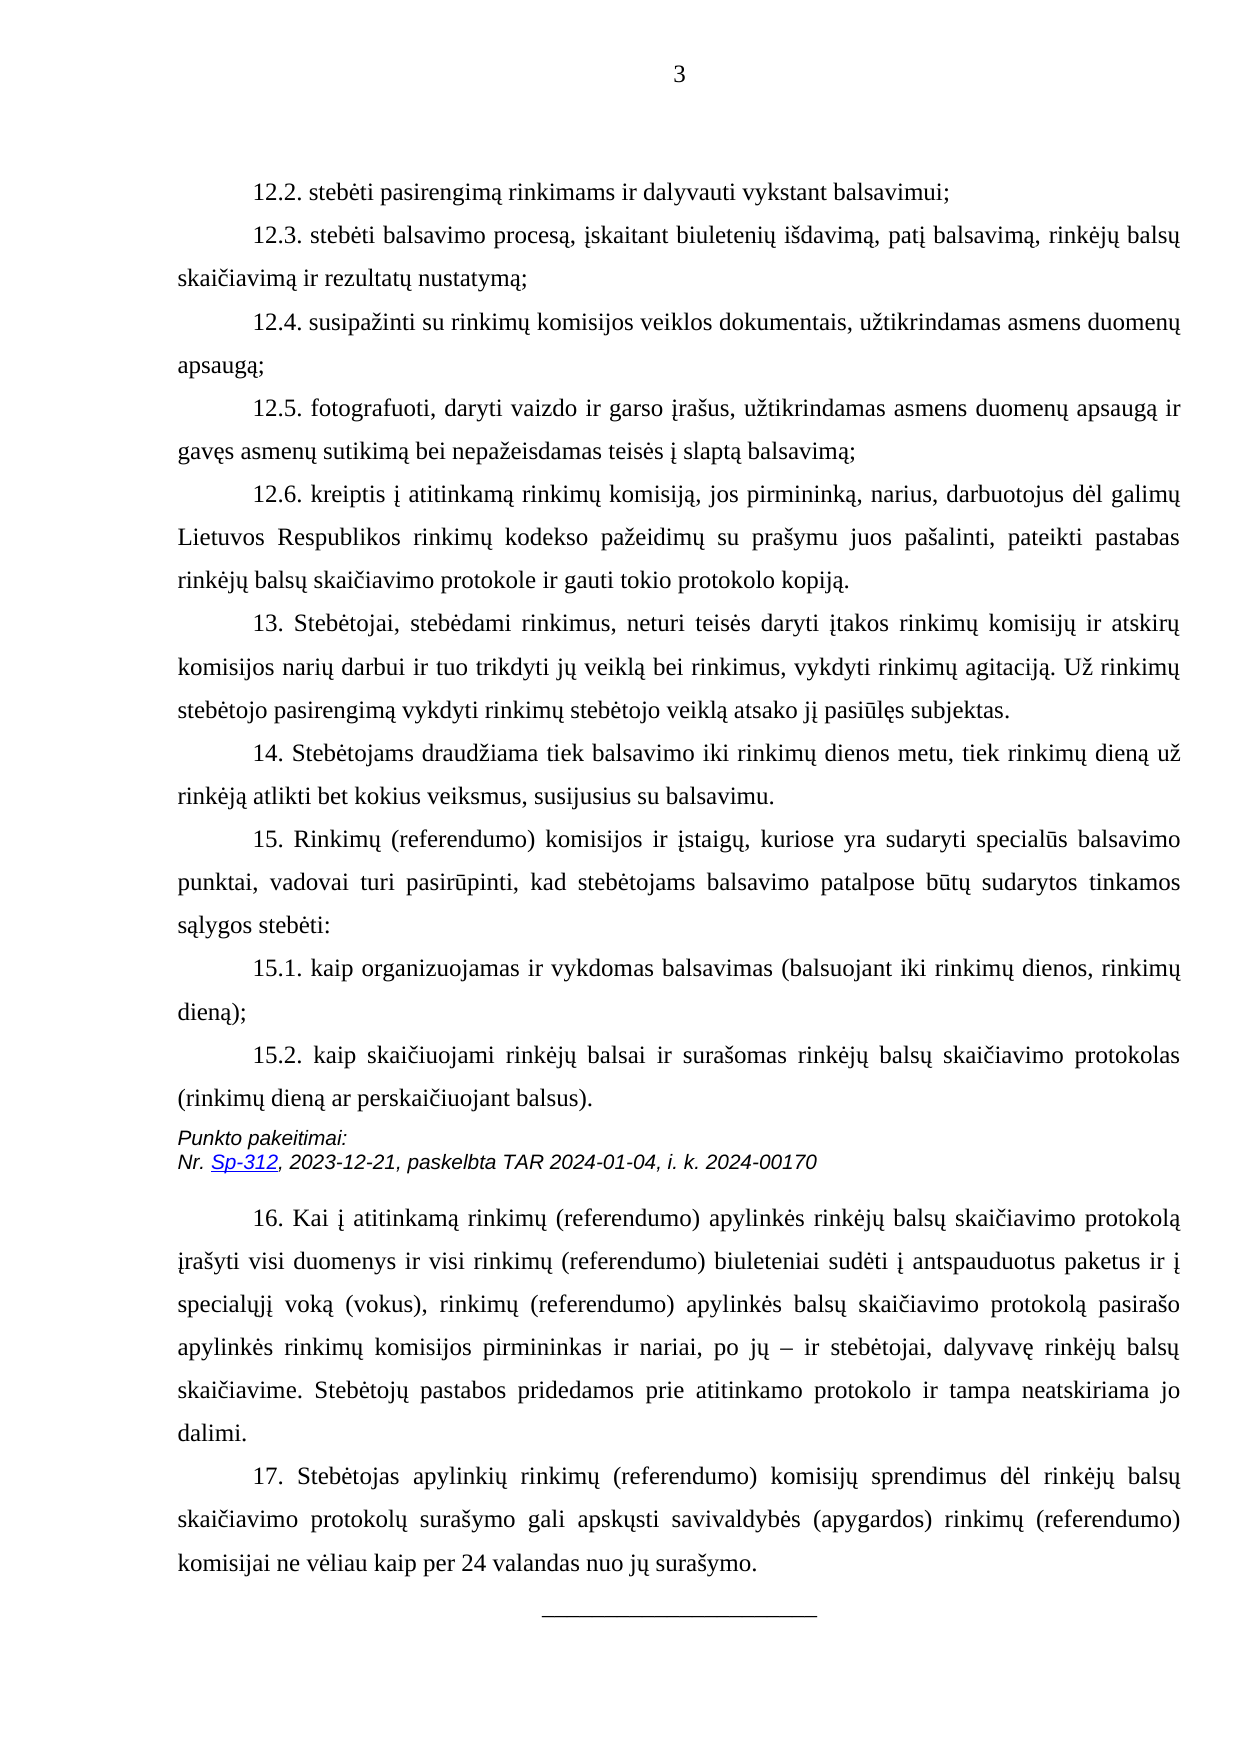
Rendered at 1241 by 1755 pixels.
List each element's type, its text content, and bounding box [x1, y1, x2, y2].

text 15.1. kaip organizuojamas ir vykdomas balsavimas (balsuojant iki rinkimų dienos, rinkimų dieną); [177, 953, 1181, 1025]
text Nr. Sp-312, 2023-12-21, paskelbta TAR 2024-01-04, i. k. 2024-00170 [177, 1150, 1181, 1174]
text 12.6. kreiptis į atitinkamą rinkimų komisiją, jos pirmininką, narius, darbuotojus dėl galimų Lietuvos Respublikos rinkimų kodekso pažeidimų su prašymu juos pašalinti, pateikti pastabas rinkėjų balsų skaičiavimo protokole ir gauti tokio protokolo kopiją. [177, 479, 1181, 594]
text 16. Kai į atitinkamą rinkimų (referendumo) apylinkės rinkėjų balsų skaičiavimo protokolą įrašyti visi duomenys ir visi rinkimų (referendumo) biuleteniai sudėti į antspauduotus paketus ir į specialųjį voką (vokus), rinkimų (referendumo) apylinkės balsų skaičiavimo protokolą pasirašo apylinkės rinkimų komisijos pirmininkas ir nariai, po jų – ir stebėtojai, dalyvavę rinkėjų balsų skaičiavime. Stebėtojų pastabos pridedamos prie atitinkamo protokolo ir tampa neatskiriama jo dalimi. [177, 1203, 1181, 1447]
text 15. Rinkimų (referendumo) komisijos ir įstaigų, kuriose yra sudaryti specialūs balsavimo punktai, vadovai turi pasirūpinti, kad stebėtojams balsavimo patalpose būtų sudarytos tinkamos sąlygos stebėti: [177, 824, 1181, 939]
text 15.2. kaip skaičiuojami rinkėjų balsai ir surašomas rinkėjų balsų skaičiavimo protokolas (rinkimų dieną ar perskaičiuojant balsus). [177, 1040, 1181, 1112]
text 12.2. stebėti pasirengimą rinkimams ir dalyvauti vykstant balsavimui; [177, 177, 1181, 206]
text 13. Stebėtojai, stebėdami rinkimus, neturi teisės daryti įtakos rinkimų komisijų ir atskirų komisijos narių darbui ir tuo trikdyti jų veiklą bei rinkimus, vykdyti rinkimų agitaciją. Už rinkimų stebėtojo pasirengimą vykdyti rinkimų stebėtojo veiklą atsako jį pasiūlęs subjektas. [177, 608, 1181, 723]
text Punkto pakeitimai: [177, 1126, 1181, 1150]
text ______________________ [177, 1591, 1181, 1619]
text 12.5. fotografuoti, daryti vaizdo ir garso įrašus, užtikrindamas asmens duomenų apsaugą ir gavęs asmenų sutikimą bei nepažeisdamas teisės į slaptą balsavimą; [177, 393, 1181, 465]
text 12.3. stebėti balsavimo procesą, įskaitant biuletenių išdavimą, patį balsavimą, rinkėjų balsų skaičiavimą ir rezultatų nustatymą; [177, 220, 1181, 292]
text 14. Stebėtojams draudžiama tiek balsavimo iki rinkimų dienos metu, tiek rinkimų dieną už rinkėją atlikti bet kokius veiksmus, susijusius su balsavimu. [177, 738, 1181, 810]
text 12.4. susipažinti su rinkimų komisijos veiklos dokumentais, užtikrindamas asmens duomenų apsaugą; [177, 307, 1181, 378]
text 17. Stebėtojas apylinkių rinkimų (referendumo) komisijų sprendimus dėl rinkėjų balsų skaičiavimo protokolų surašymo gali apskųsti savivaldybės (apygardos) rinkimų (referendumo) komisijai ne vėliau kaip per 24 valandas nuo jų surašymo. [177, 1461, 1181, 1576]
